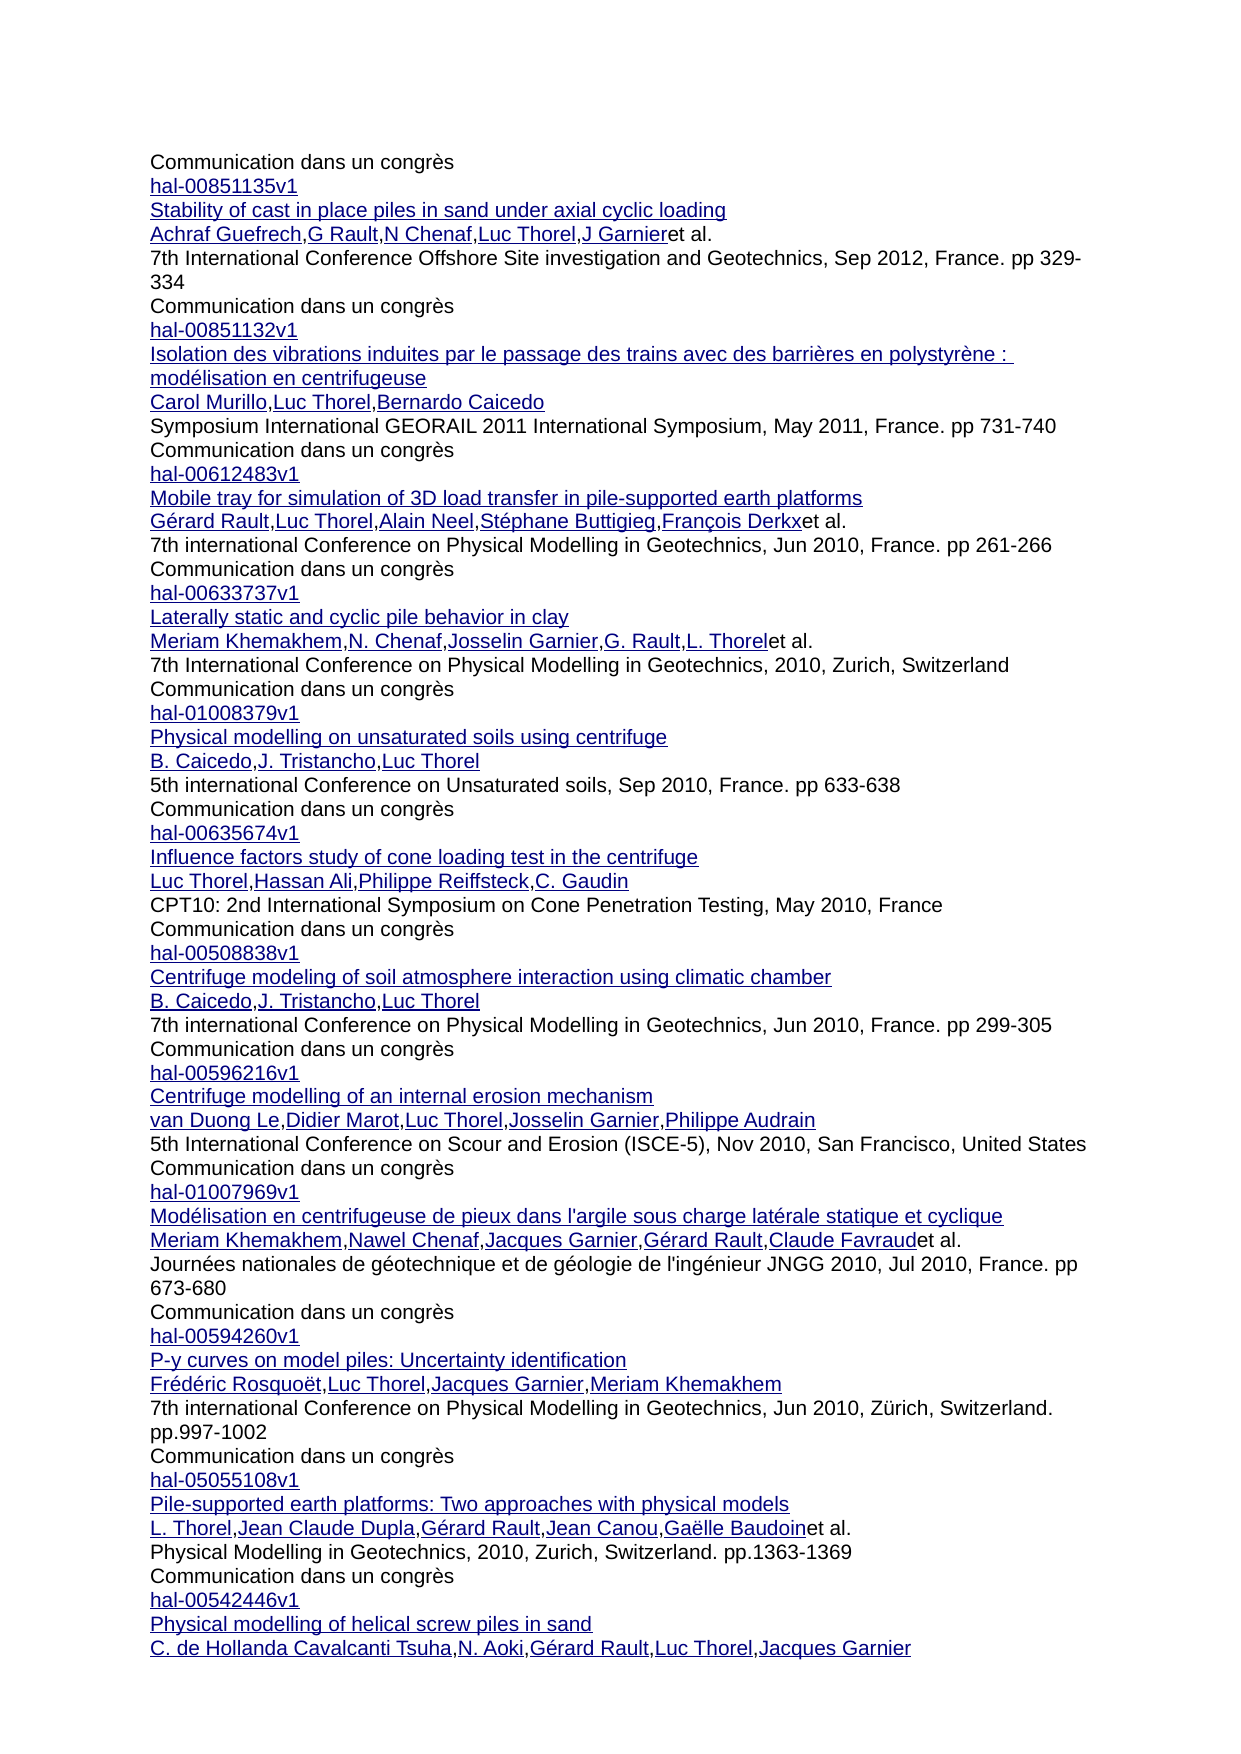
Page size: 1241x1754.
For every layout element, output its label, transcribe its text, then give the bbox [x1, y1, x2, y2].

table_cell Physical modelling of helical screw piles in sand C. de Hollanda Cavalcanti Tsuha,N. Aoki,Gérard Rault,Luc Thorel,Jacques Garnier [150, 1611, 1090, 1659]
table_cell Laterally static and cyclic pile behavior in clay Meriam Khemakhem,N. Chenaf,Josselin Garnier,G. Rault,L. Thorelet al. 7th International Conference on Physical Modelling in Geotechnics, 2010, Zurich, Switzerland Communication dans un congrès hal-01008379v1 [150, 605, 1090, 725]
table_cell P-y curves on model piles: Uncertainty identification Frédéric Rosquoët,Luc Thorel,Jacques Garnier,Meriam Khemakhem 7th international Conference on Physical Modelling in Geotechnics, Jun 2010, Zürich, Switzerland. pp.997-1002 Communication dans un congrès hal-05055108v1 [150, 1348, 1090, 1492]
table_cell Isolation des vibrations induites par le passage des trains avec des barrières en polystyrène : modélisation en centrifugeuse Carol Murillo,Luc Thorel,Bernardo Caicedo Symposium International GEORAIL 2011 International Symposium, May 2011, France. pp 731-740 Communication dans un congrès hal-00612483v1 [150, 342, 1090, 485]
table_cell Centrifuge modeling of soil atmosphere interaction using climatic chamber B. Caicedo,J. Tristancho,Luc Thorel 7th international Conference on Physical Modelling in Geotechnics, Jun 2010, France. pp 299-305 Communication dans un congrès hal-00596216v1 [150, 965, 1090, 1084]
table_cell Mobile tray for simulation of 3D load transfer in pile-supported earth platforms Gérard Rault,Luc Thorel,Alain Neel,Stéphane Buttigieg,François Derkxet al. 7th international Conference on Physical Modelling in Geotechnics, Jun 2010, France. pp 261-266 Communication dans un congrès hal-00633737v1 [150, 485, 1090, 605]
table_cell Communication dans un congrès hal-00851135v1 [150, 150, 1090, 198]
table_cell Centrifuge modelling of an internal erosion mechanism van Duong Le,Didier Marot,Luc Thorel,Josselin Garnier,Philippe Audrain 5th International Conference on Scour and Erosion (ISCE-5), Nov 2010, San Francisco, United States Communication dans un congrès hal-01007969v1 [150, 1084, 1090, 1204]
table_cell Physical modelling on unsaturated soils using centrifuge B. Caicedo,J. Tristancho,Luc Thorel 5th international Conference on Unsaturated soils, Sep 2010, France. pp 633-638 Communication dans un congrès hal-00635674v1 [150, 725, 1090, 845]
table_cell Stability of cast in place piles in sand under axial cyclic loading Achraf Guefrech,G Rault,N Chenaf,Luc Thorel,J Garnieret al. 7th International Conference Offshore Site investigation and Geotechnics, Sep 2012, France. pp 329-334 Communication dans un congrès hal-00851132v1 [150, 198, 1090, 342]
table_cell Pile-supported earth platforms: Two approaches with physical models L. Thorel,Jean Claude Dupla,Gérard Rault,Jean Canou,Gaëlle Baudoinet al. Physical Modelling in Geotechnics, 2010, Zurich, Switzerland. pp.1363-1369 Communication dans un congrès hal-00542446v1 [150, 1492, 1090, 1611]
table_cell Modélisation en centrifugeuse de pieux dans l'argile sous charge latérale statique et cyclique Meriam Khemakhem,Nawel Chenaf,Jacques Garnier,Gérard Rault,Claude Favraudet al. Journées nationales de géotechnique et de géologie de l'ingénieur JNGG 2010, Jul 2010, France. pp 673-680 Communication dans un congrès hal-00594260v1 [150, 1204, 1090, 1348]
table_cell Influence factors study of cone loading test in the centrifuge Luc Thorel,Hassan Ali,Philippe Reiffsteck,C. Gaudin CPT10: 2nd International Symposium on Cone Penetration Testing, May 2010, France Communication dans un congrès hal-00508838v1 [150, 845, 1090, 964]
